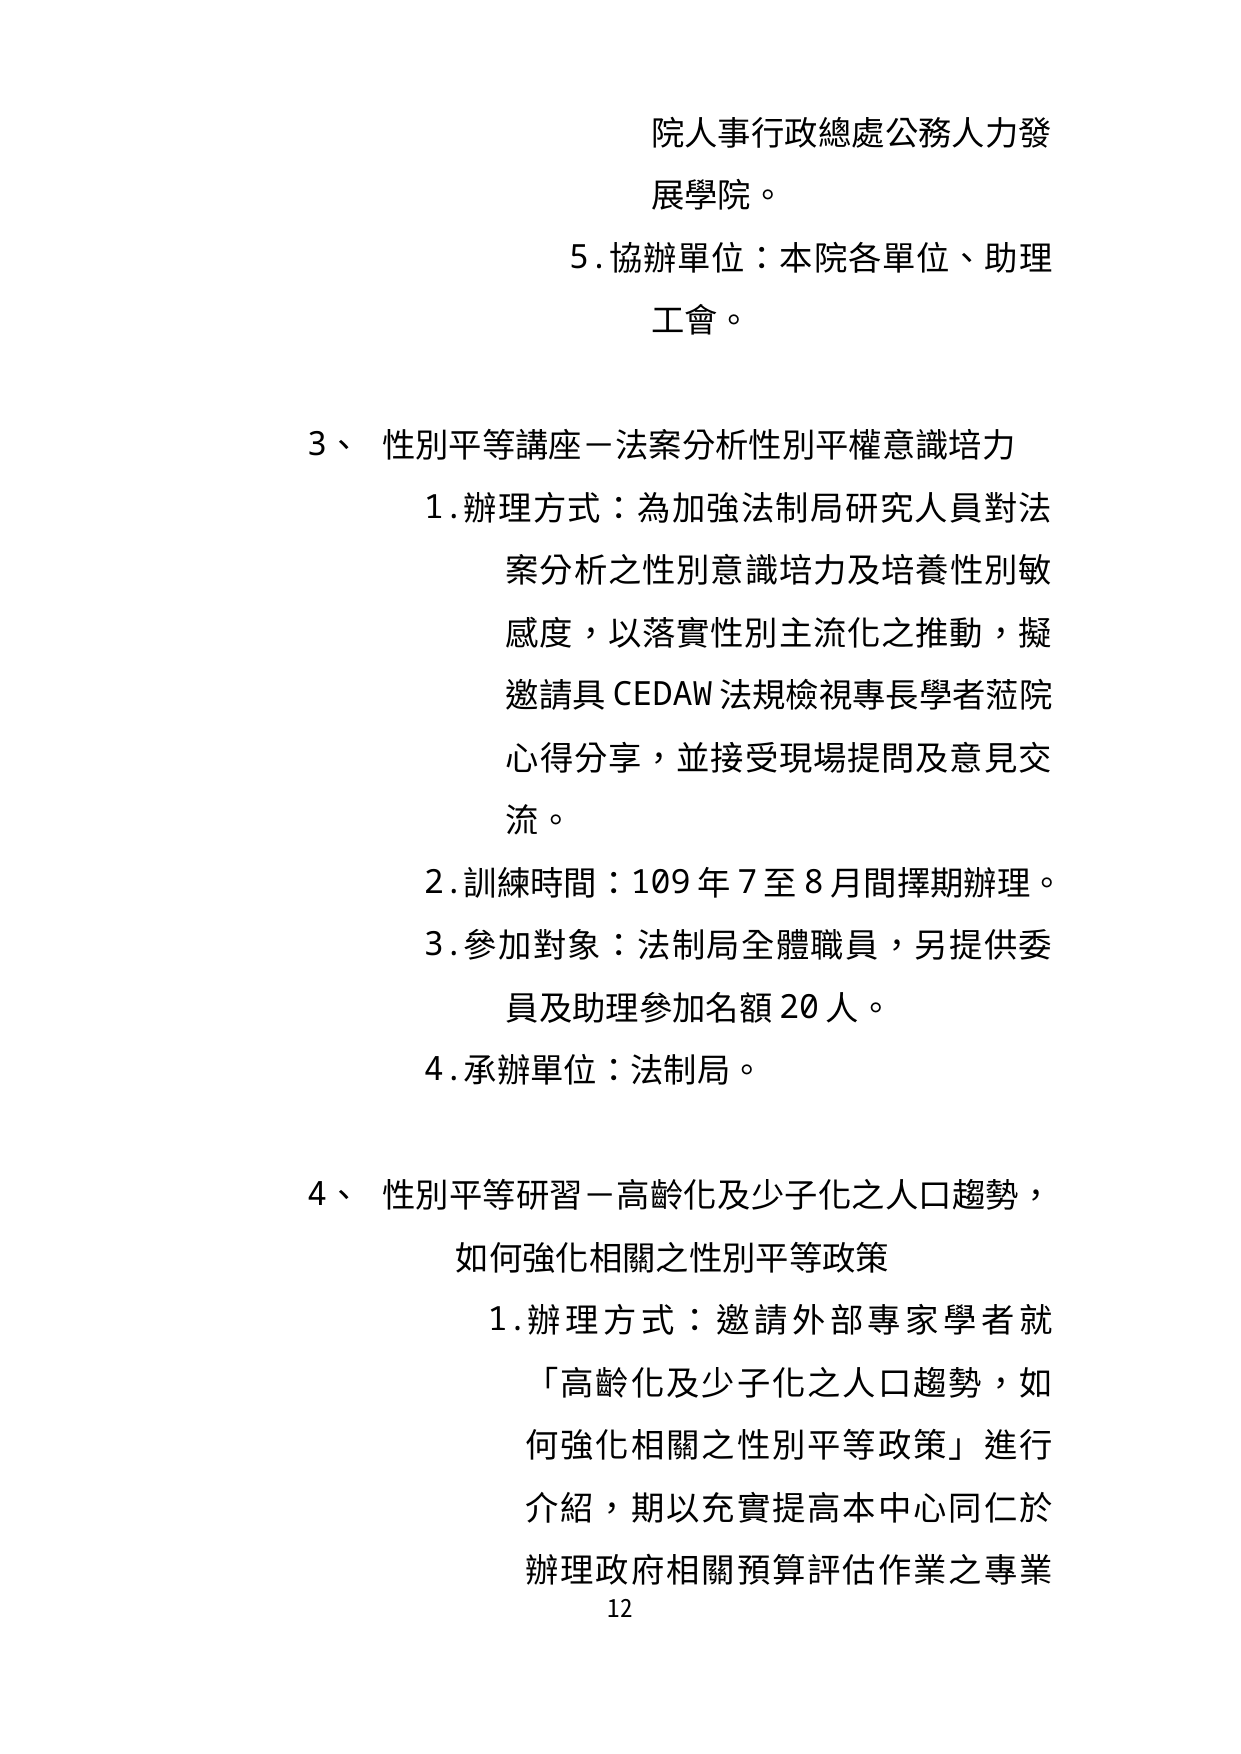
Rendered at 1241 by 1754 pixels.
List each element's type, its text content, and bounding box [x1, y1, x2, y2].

list 性別平等講座－法案分析性別平權意識培力 [307, 401, 1053, 464]
list 院人事行政總處公務人力發展學院。 [569, 89, 1053, 214]
list 參加對象：法制局全體職員，另提供委員及助理參加名額20人。 [424, 901, 1053, 1026]
list 訓練時間：109年7至8月間擇期辦理。 [424, 839, 1053, 901]
list 承辦單位：法制局。 [424, 1026, 1053, 1089]
list 協辦單位：本院各單位、助理工會。 [569, 214, 1053, 339]
list 性別平等研習－高齡化及少子化之人口趨勢，如何強化相關之性別平等政策 [307, 1151, 1053, 1276]
list 辦理方式：為加強法制局研究人員對法案分析之性別意識培力及培養性別敏感度，以落實性別主流化之推動，擬邀請具CEDAW法規檢視專長學者蒞院心得分享，並接受現場提問及意見交流。 [424, 464, 1053, 839]
list 辦理方式：邀請外部專家學者就「高齡化及少子化之人口趨勢，如何強化相關之性別平等政策」進行介紹，期以充實提高本中心同仁於辦理政府相關預算評估作業之專業職能。 [487, 1276, 1053, 1589]
